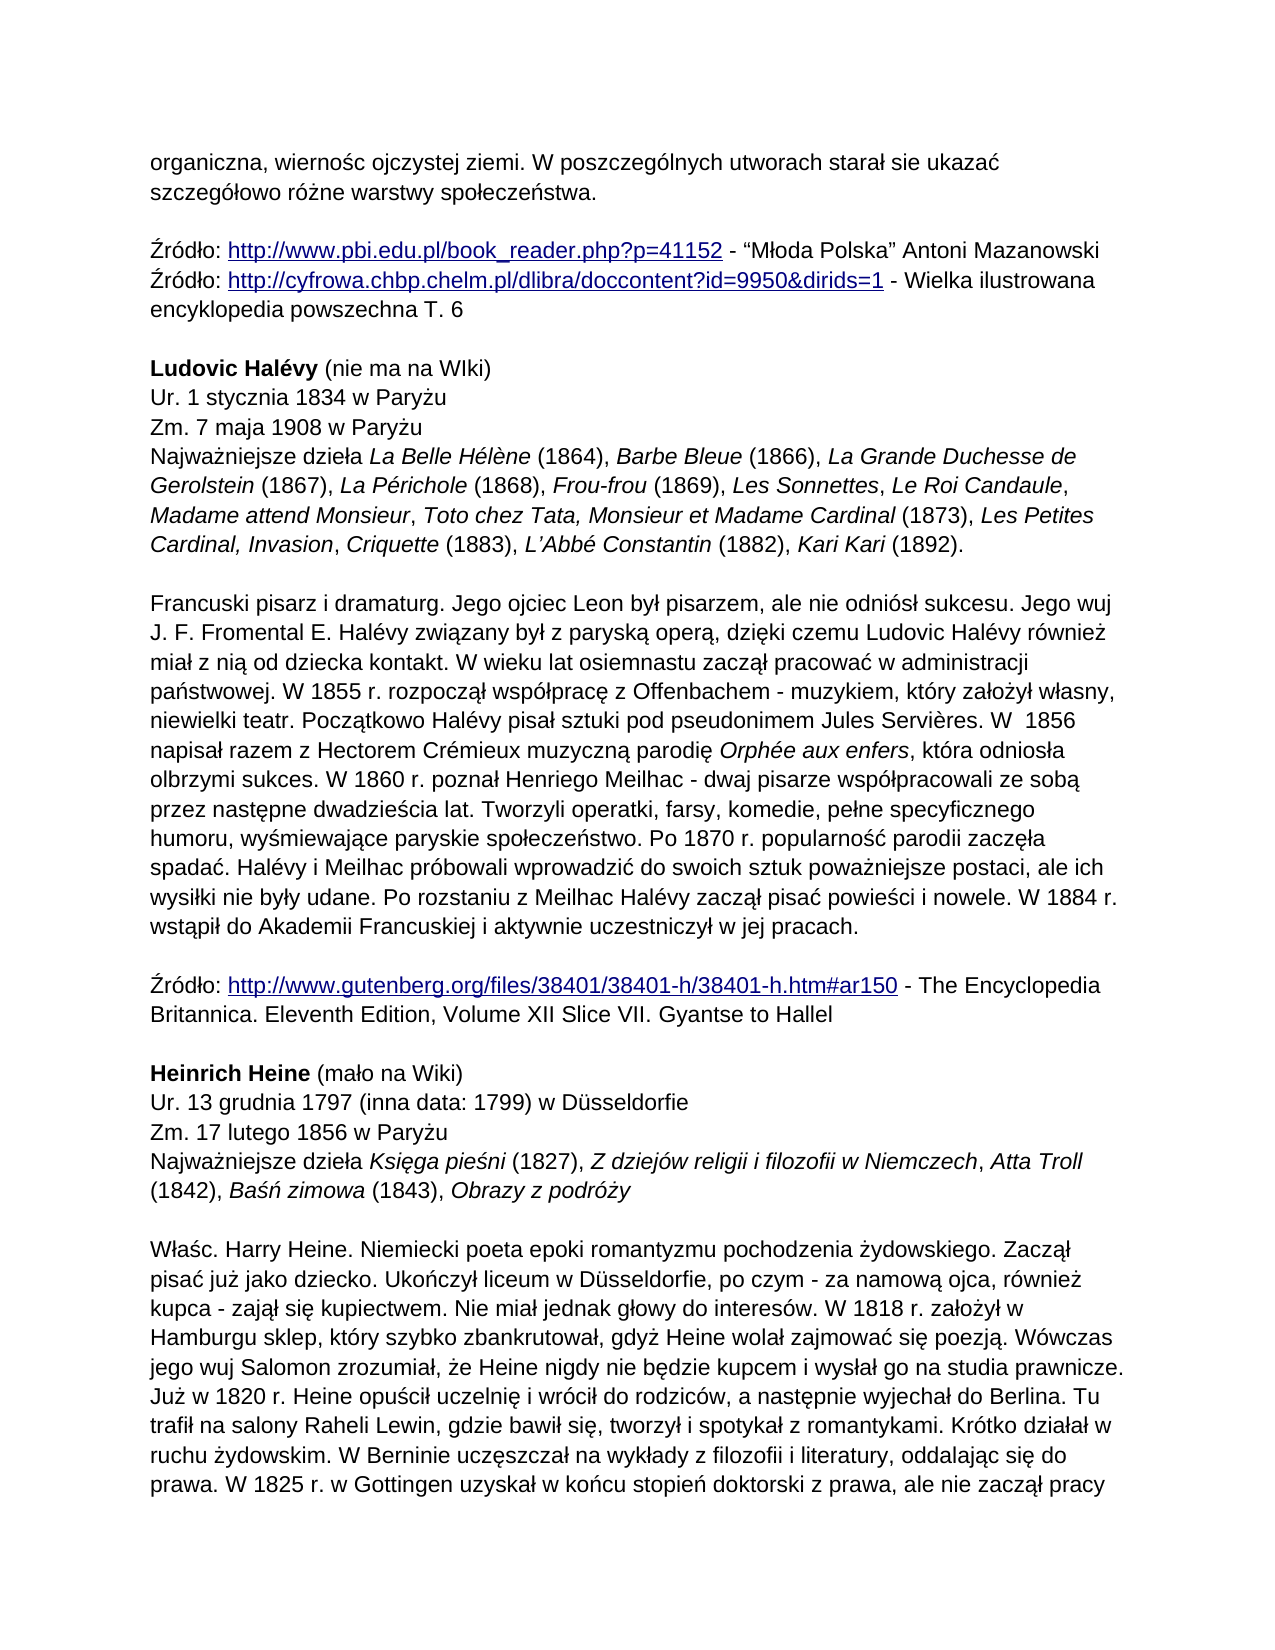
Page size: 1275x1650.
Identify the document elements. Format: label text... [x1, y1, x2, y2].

text Źródło: http://www.pbi.edu.pl/book_reader.php?p=41152 - “Młoda Polska” Antoni Mazanowski [150, 238, 1125, 264]
text Ludovic Halévy (nie ma na WIki) [150, 356, 1125, 381]
text Ur. 13 grudnia 1797 (inna data: 1799) w Düsseldorfie [150, 1090, 1125, 1116]
text Francuski pisarz i dramaturg. Jego ojciec Leon był pisarzem, ale nie odniósł sukcesu. Jego wuj J. F. Fromental E. Halévy związany był z paryską operą, dzięki czemu Ludovic Halévy również miał z nią od dziecka kontakt. W wieku lat osiemnastu zaczął pracować w administracji państwowej. W 1855 r. rozpoczął współpracę z Offenbachem - muzykiem, który założył własny, niewielki teatr. Początkowo Halévy pisał sztuki pod pseudonimem Jules Servières. W 1856 napisał razem z Hectorem Crémieux muzyczną parodię Orphée aux enfers, która odniosła olbrzymi sukces. W 1860 r. poznał Henriego Meilhac - dwaj pisarze współpracowali ze sobą przez następne dwadzieścia lat. Tworzyli operatki, farsy, komedie, pełne specyficznego humoru, wyśmiewające paryskie społeczeństwo. Po 1870 r. popularność parodii zaczęła spadać. Halévy i Meilhac próbowali wprowadzić do swoich sztuk poważniejsze postaci, ale ich wysiłki nie były udane. Po rozstaniu z Meilhac Halévy zaczął pisać powieści i nowele. W 1884 r. wstąpił do Akademii Francuskiej i aktywnie uczestniczył w jej pracach. [150, 591, 1125, 939]
text Ur. 1 stycznia 1834 w Paryżu [150, 385, 1125, 411]
text Źródło: http://www.gutenberg.org/files/38401/38401-h/38401-h.htm#ar150 - The Encyclopedia Britannica. Eleventh Edition, Volume XII Slice VII. Gyantse to Hallel [150, 972, 1125, 1027]
text Heinrich Heine (mało na Wiki) [150, 1061, 1125, 1086]
text Najważniejsze dzieła La Belle Hélène (1864), Barbe Bleue (1866), La Grande Duchesse de Gerolstein (1867), La Périchole (1868), Frou-frou (1869), Les Sonnettes, Le Roi Candaule, Madame attend Monsieur, Toto chez Tata, Monsieur et Madame Cardinal (1873), Les Petites Cardinal, Invasion, Criquette (1883), L’Abbé Constantin (1882), Kari Kari (1892). [150, 444, 1125, 557]
text organiczna, wiernośc ojczystej ziemi. W poszczególnych utworach starał sie ukazać szczegółowo różne warstwy społeczeństwa. [150, 150, 1125, 205]
text Zm. 7 maja 1908 w Paryżu [150, 414, 1125, 440]
text Źródło: http://cyfrowa.chbp.chelm.pl/dlibra/doccontent?id=9950&dirids=1 - Wielka ilustrowana encyklopedia powszechna T. 6 [150, 267, 1125, 322]
text Właśc. Harry Heine. Niemiecki poeta epoki romantyzmu pochodzenia żydowskiego. Zaczął pisać już jako dziecko. Ukończył liceum w Düsseldorfie, po czym - za namową ojca, również kupca - zajął się kupiectwem. Nie miał jednak głowy do interesów. W 1818 r. założył w Hamburgu sklep, który szybko zbankrutował, gdyż Heine wolał zajmować się poezją. Wówczas jego wuj Salomon zrozumiał, że Heine nigdy nie będzie kupcem i wysłał go na studia prawnicze. Już w 1820 r. Heine opuścił uczelnię i wrócił do rodziców, a następnie wyjechał do Berlina. Tu trafił na salony Raheli Lewin, gdzie bawił się, tworzył i spotykał z romantykami. Krótko działał w ruchu żydowskim. W Berninie uczęszczał na wykłady z filozofii i literatury, oddalając się do prawa. W 1825 r. w Gottingen uzyskał w końcu stopień doktorski z prawa, ale nie zaczął pracy [150, 1237, 1125, 1497]
text Zm. 17 lutego 1856 w Paryżu [150, 1119, 1125, 1145]
text Najważniejsze dzieła Księga pieśni (1827), Z dziejów religii i filozofii w Niemczech, Atta Troll (1842), Baśń zimowa (1843), Obrazy z podróży [150, 1149, 1125, 1204]
